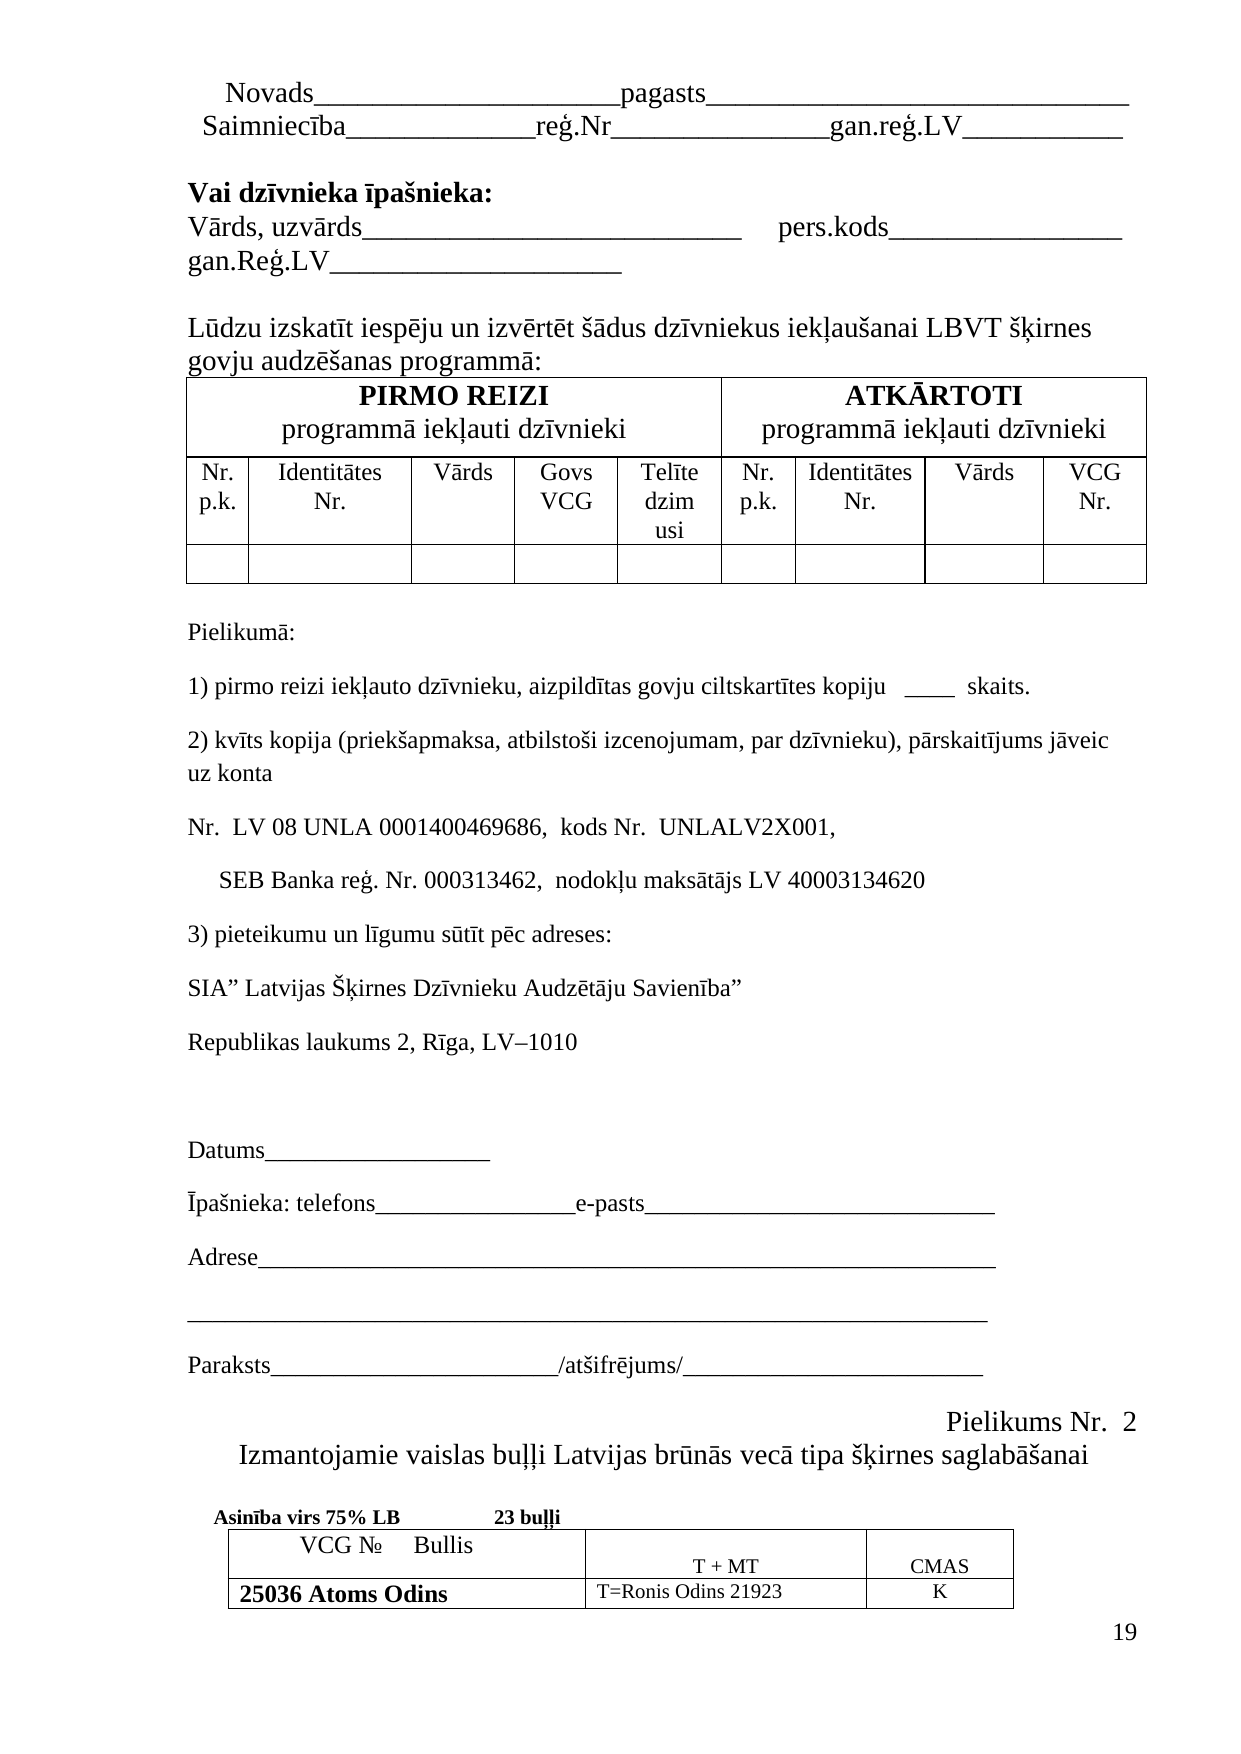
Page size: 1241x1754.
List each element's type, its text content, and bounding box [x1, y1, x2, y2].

table_header CMAS [867, 1530, 1013, 1578]
table_header PIRMO REIZI programmā iekļauti dzīvnieki [187, 378, 721, 456]
text SIA” Latvijas Šķirnes Dzīvnieku Audzētāju Savienība” [187, 973, 1137, 1002]
table_cell [412, 545, 514, 582]
table_cell Identitātes Nr. [796, 458, 924, 544]
text Lūdzu izskatīt iespēju un izvērtēt šādus dzīvniekus iekļaušanai LBVT šķirnes govju audzēšanas programmā: [187, 310, 1137, 377]
text 1) pirmo reizi iekļauto dzīvnieku, aizpildītas govju ciltskartītes kopiju ____ skaits. [187, 671, 1137, 699]
text Paraksts_______________________/atšifrējums/________________________ [187, 1350, 1137, 1379]
text Novads_____________________pagasts_____________________________ [225, 75, 1137, 108]
subtitle Vai dzīvnieka īpašnieka: [187, 176, 1137, 209]
table_cell 25036 Atoms Odins [229, 1579, 585, 1608]
table_cell [515, 545, 617, 582]
table_cell Govs VCG [515, 458, 617, 544]
text ________________________________________________________________ [187, 1296, 1137, 1325]
table_cell [187, 545, 248, 582]
table_cell [1044, 545, 1146, 582]
text gan.Reģ.LV____________________ [187, 243, 1137, 276]
table_cell Identitātes Nr. [249, 458, 411, 544]
table_cell [796, 545, 924, 582]
text Republikas laukums 2, Rīga, LV–1010 [187, 1027, 1137, 1056]
table_cell [249, 545, 411, 582]
text Saimniecība_____________reģ.Nr_______________gan.reģ.LV___________ [187, 108, 1137, 142]
table_cell Nr. p.k. [187, 458, 248, 544]
text Nr. LV 08 UNLA 0001400469686, kods Nr. UNLALV2X001, [187, 812, 1137, 840]
text Vārds, uzvārds__________________________ pers.kods________________ [187, 209, 1137, 243]
text Īpašnieka: telefons________________e-pasts____________________________ [187, 1188, 1137, 1217]
table_header VCG № Bullis [229, 1530, 585, 1578]
text 2) kvīts kopija (priekšapmaksa, atbilstoši izcenojumam, par dzīvnieku), pārskaitījums jāveic uz konta [187, 725, 1137, 786]
table_cell Nr. p.k. [722, 458, 795, 544]
text SEB Banka reģ. Nr. 000313462, nodokļu maksātājs LV 40003134620 [187, 865, 1137, 894]
table_cell Telīte dzim usi [618, 458, 721, 544]
subtitle Asinība virs 75% LB 23 buļļi [187, 1504, 1137, 1529]
table_cell T=Ronis Odins 21923 [586, 1579, 866, 1608]
table_cell [722, 545, 795, 582]
text Datums__________________ [187, 1135, 1137, 1163]
table_cell Vārds [926, 458, 1043, 544]
text Izmantojamie vaislas buļļi Latvijas brūnās vecā tipa šķirnes saglabāšanai [187, 1437, 1137, 1471]
text 3) pieteikumu un līgumu sūtīt pēc adreses: [187, 919, 1137, 948]
table_cell [926, 545, 1043, 582]
table_header T + MT [586, 1530, 866, 1578]
text Pielikums Nr. 2 [187, 1404, 1137, 1437]
text Adrese___________________________________________________________ [187, 1242, 1137, 1271]
table_cell K [867, 1579, 1013, 1608]
table_cell [618, 545, 721, 582]
table_header ATKĀRTOTI programmā iekļauti dzīvnieki [722, 378, 1146, 456]
table_cell Vārds [412, 458, 514, 544]
table_cell VCG Nr. [1044, 458, 1146, 544]
text Pielikumā: [187, 617, 1137, 646]
